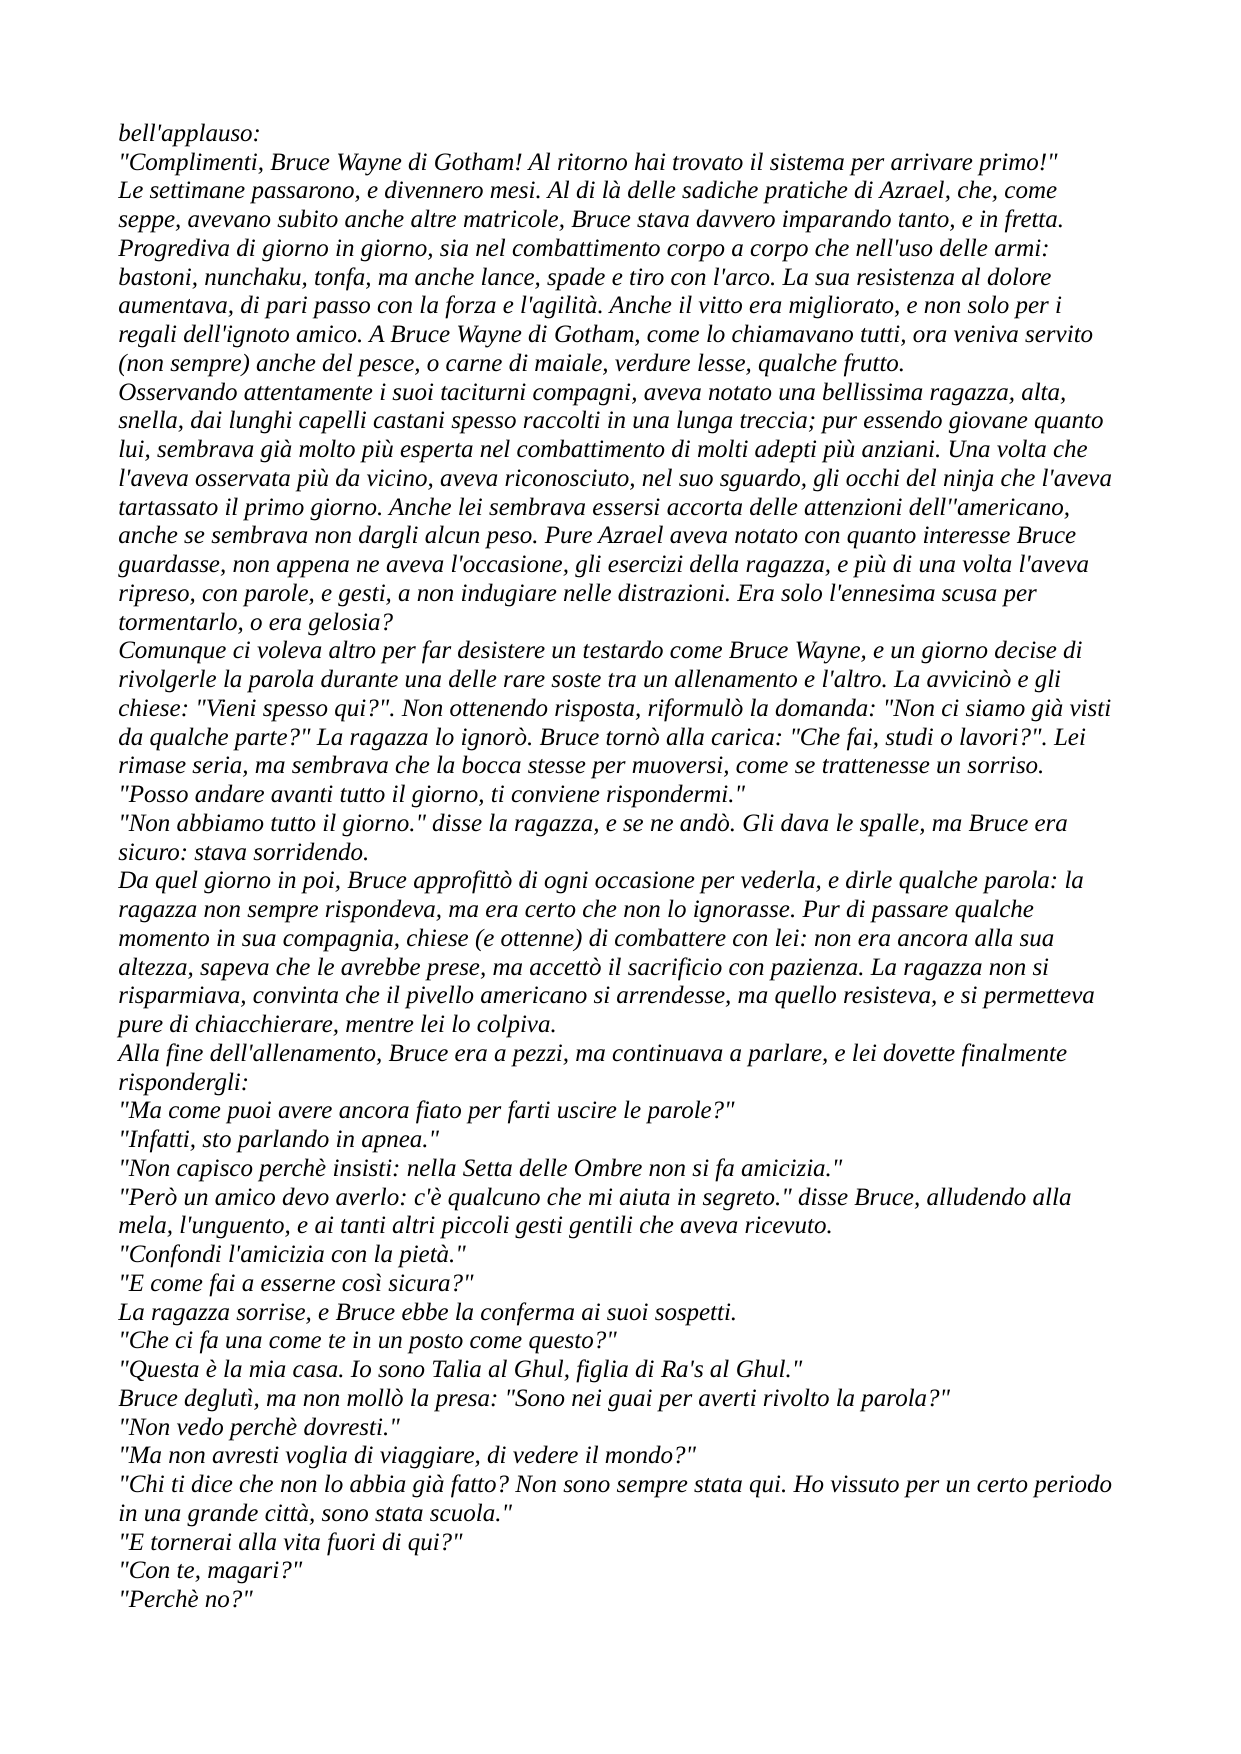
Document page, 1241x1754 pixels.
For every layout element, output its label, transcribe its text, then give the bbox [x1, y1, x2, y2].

text "Non abbiamo tutto il giorno." disse la ragazza, e se ne andò. Gli dava le spalle, ma Bruce era sicuro: stava sorridendo. [118, 808, 1122, 866]
text "Chi ti dice che non lo abbia già fatto? Non sono sempre stata qui. Ho vissuto per un certo periodo in una grande città, sono stata scuola." [118, 1469, 1122, 1527]
text bell'applauso: [118, 118, 1122, 147]
text "Non capisco perchè insisti: nella Setta delle Ombre non si fa amicizia." [118, 1153, 1122, 1182]
text "E tornerai alla vita fuori di qui?" [118, 1527, 1122, 1556]
text "Perchè no?" [118, 1584, 1122, 1613]
text "Con te, magari?" [118, 1556, 1122, 1584]
text Da quel giorno in poi, Bruce approfittò di ogni occasione per vederla, e dirle qualche parola: la ragazza non sempre rispondeva, ma era certo che non lo ignorasse. Pur di passare qualche momento in sua compagnia, chiese (e ottenne) di combattere con lei: non era ancora alla sua altezza, sapeva che le avrebbe prese, ma accettò il sacrificio con pazienza. La ragazza non si risparmiava, convinta che il pivello americano si arrendesse, ma quello resisteva, e si permetteva pure di chiacchierare, mentre lei lo colpiva. [118, 866, 1122, 1038]
text Bruce deglutì, ma non mollò la presa: "Sono nei guai per averti rivolto la parola?" [118, 1383, 1122, 1412]
text Osservando attentamente i suoi taciturni compagni, aveva notato una bellissima ragazza, alta, snella, dai lunghi capelli castani spesso raccolti in una lunga treccia; pur essendo giovane quanto lui, sembrava già molto più esperta nel combattimento di molti adepti più anziani. Una volta che l'aveva osservata più da vicino, aveva riconosciuto, nel suo sguardo, gli occhi del ninja che l'aveva tartassato il primo giorno. Anche lei sembrava essersi accorta delle attenzioni dell''americano, anche se sembrava non dargli alcun peso. Pure Azrael aveva notato con quanto interesse Bruce guardasse, non appena ne aveva l'occasione, gli esercizi della ragazza, e più di una volta l'aveva ripreso, con parole, e gesti, a non indugiare nelle distrazioni. Era solo l'ennesima scusa per tormentarlo, o era gelosia? [118, 377, 1122, 636]
text Comunque ci voleva altro per far desistere un testardo come Bruce Wayne, e un giorno decise di rivolgerle la parola durante una delle rare soste tra un allenamento e l'altro. La avvicinò e gli chiese: "Vieni spesso qui?". Non ottenendo risposta, riformulò la domanda: "Non ci siamo già visti da qualche parte?" La ragazza lo ignorò. Bruce tornò alla carica: "Che fai, studi o lavori?". Lei rimase seria, ma sembrava che la bocca stesse per muoversi, come se trattenesse un sorriso. "Posso andare avanti tutto il giorno, ti conviene rispondermi." [118, 636, 1122, 808]
text "Ma come puoi avere ancora fiato per farti uscire le parole?" [118, 1096, 1122, 1124]
text "Che ci fa una come te in un posto come questo?" [118, 1326, 1122, 1354]
text La ragazza sorrise, e Bruce ebbe la conferma ai suoi sospetti. [118, 1297, 1122, 1326]
text "Però un amico devo averlo: c'è qualcuno che mi aiuta in segreto." disse Bruce, alludendo alla mela, l'unguento, e ai tanti altri piccoli gesti gentili che aveva ricevuto. [118, 1182, 1122, 1239]
text "Ma non avresti voglia di viaggiare, di vedere il mondo?" [118, 1441, 1122, 1469]
text "Confondi l'amicizia con la pietà." [118, 1239, 1122, 1268]
text "Non vedo perchè dovresti." [118, 1412, 1122, 1441]
text Alla fine dell'allenamento, Bruce era a pezzi, ma continuava a parlare, e lei dovette finalmente rispondergli: [118, 1038, 1122, 1096]
text "E come fai a esserne così sicura?" [118, 1268, 1122, 1297]
text Le settimane passarono, e divennero mesi. Al di là delle sadiche pratiche di Azrael, che, come seppe, avevano subito anche altre matricole, Bruce stava davvero imparando tanto, e in fretta. Progrediva di giorno in giorno, sia nel combattimento corpo a corpo che nell'uso delle armi: bastoni, nunchaku, tonfa, ma anche lance, spade e tiro con l'arco. La sua resistenza al dolore aumentava, di pari passo con la forza e l'agilità. Anche il vitto era migliorato, e non solo per i regali dell'ignoto amico. A Bruce Wayne di Gotham, come lo chiamavano tutti, ora veniva servito (non sempre) anche del pesce, o carne di maiale, verdure lesse, qualche frutto. [118, 176, 1122, 377]
text "Infatti, sto parlando in apnea." [118, 1124, 1122, 1153]
text "Questa è la mia casa. Io sono Talia al Ghul, figlia di Ra's al Ghul." [118, 1354, 1122, 1383]
text "Complimenti, Bruce Wayne di Gotham! Al ritorno hai trovato il sistema per arrivare primo!" [118, 147, 1122, 176]
